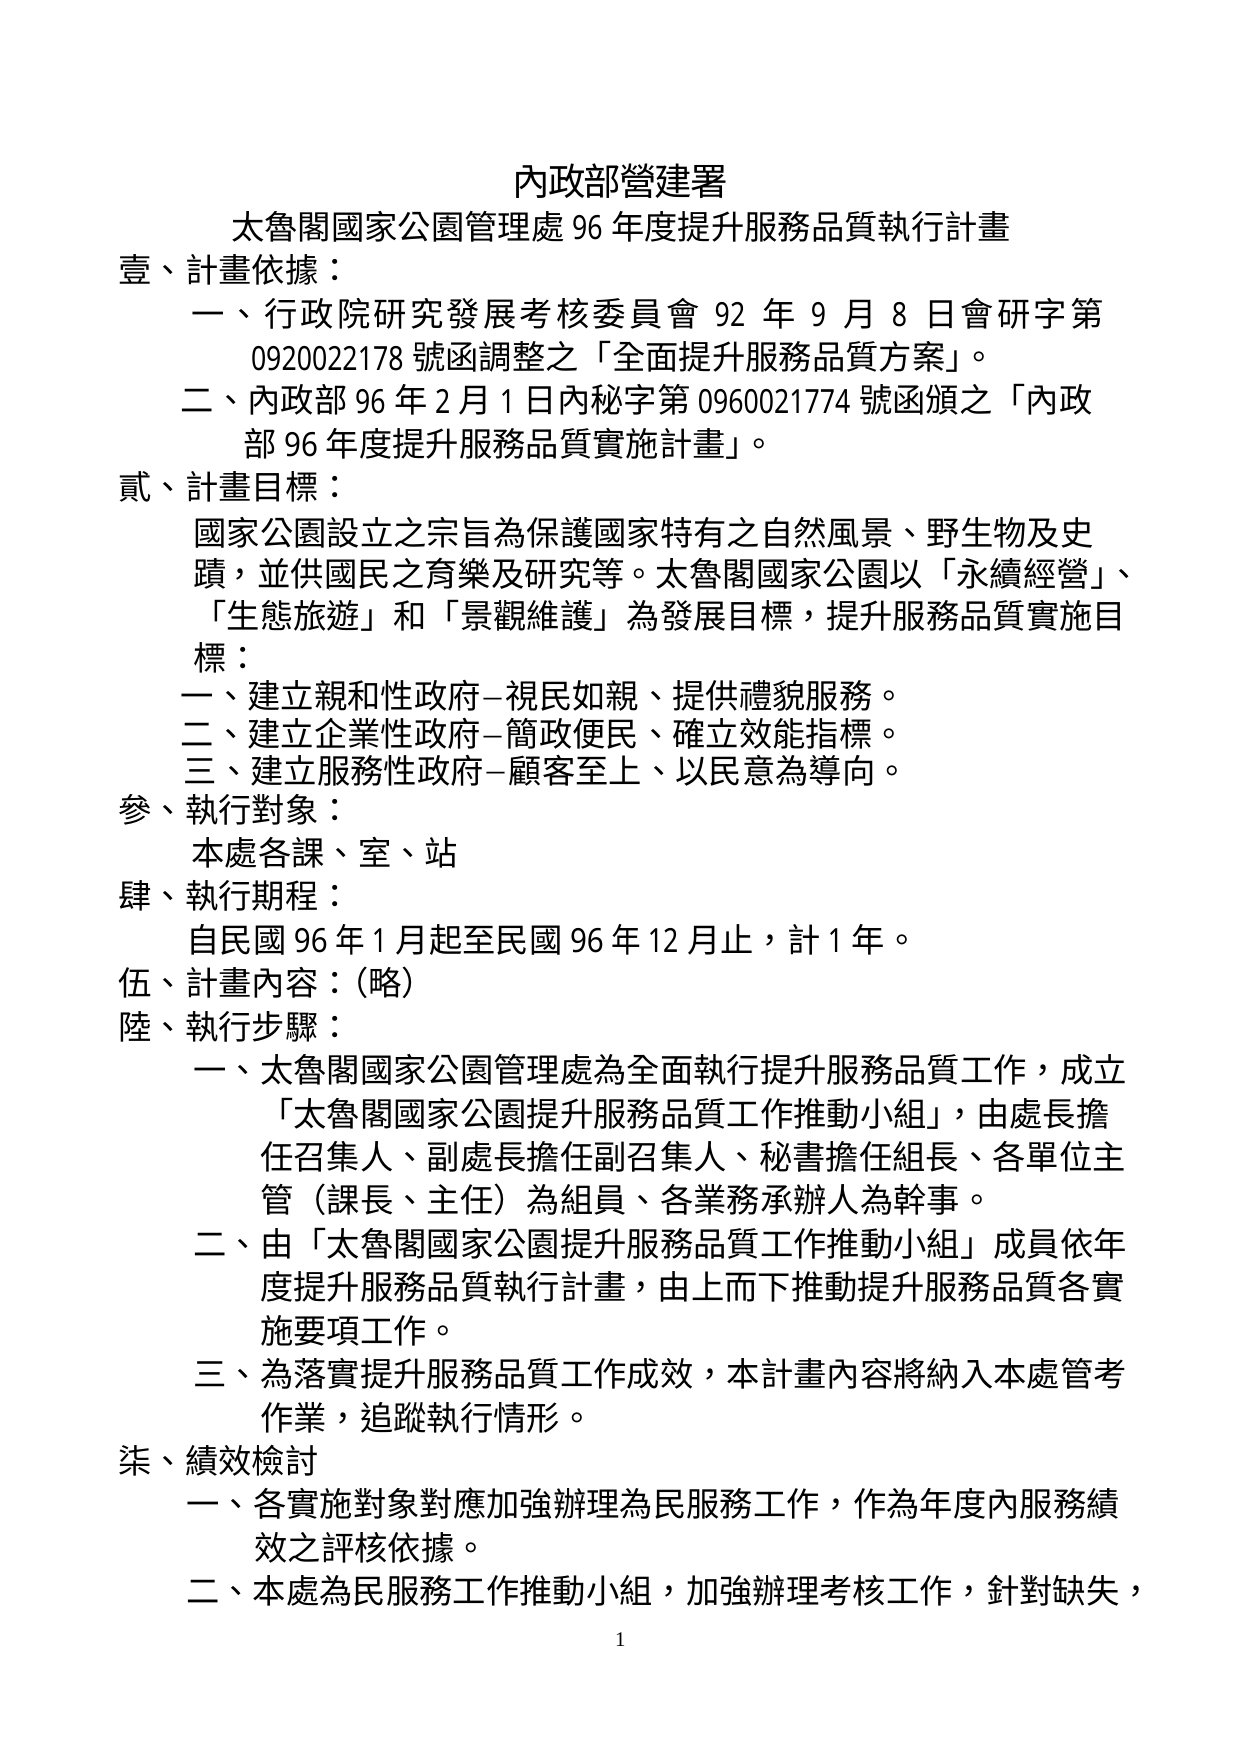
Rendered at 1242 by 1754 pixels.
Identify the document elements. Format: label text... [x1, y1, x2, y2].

text 部 96 年度提升服務品質實施計畫」。 [243, 430, 1144, 473]
text 度提升服務品質執行計畫，由上而下推動提升服務品質各實 [260, 1273, 1144, 1317]
text 0920022178 號函調整之「全面提升服務品質方案」。 [238, 343, 1008, 387]
text 三、建立服務性政府－顧客至上、以民意為導向。 [184, 761, 1144, 799]
text 管（課長、主任）為組員、各業務承辦人為幹事。 [260, 1187, 1144, 1230]
text 二、本處為民服務工作推動小組，加強辦理考核工作，針對缺失， [186, 1577, 1144, 1621]
text 內政部營建署 [507, 156, 735, 214]
text 肆、執行期程： [118, 883, 1144, 926]
text 一、各實施對象對應加強辦理為民服務工作，作為年度內服務績 [186, 1491, 1144, 1534]
text 標： [193, 646, 1144, 686]
text 壹、計畫依據： [118, 257, 1144, 300]
text 一、建立親和性政府－視民如親、提供禮貌服務。 [181, 686, 1144, 723]
text 貳、計畫目標： [118, 473, 1144, 517]
text 任召集人、副處長擔任副召集人、秘書擔任組長、各單位主 [260, 1143, 1144, 1187]
text 「太魯閣國家公園提升服務品質工作推動小組」，由處長擔 [260, 1100, 1144, 1143]
text 二、建立企業性政府－簡政便民、確立效能指標。 [181, 723, 1144, 761]
text 「生態旅遊」和「景觀維護」為發展目標，提升服務品質實施目 [193, 604, 1144, 646]
text 一、太魯閣國家公園管理處為全面執行提升服務品質工作，成立 [193, 1057, 1144, 1100]
text 效之評核依據。 [254, 1534, 1144, 1577]
text 柒、績效檢討 [118, 1447, 1144, 1491]
text 二、內政部 96 年 2 月 1 日內秘字第 0960021774 號函頒之「內政 [181, 387, 1144, 430]
text 施要項工作。 [260, 1317, 1144, 1360]
text 三、為落實提升服務品質工作成效，本計畫內容將納入本處管考 [193, 1360, 1144, 1404]
text 二、由「太魯閣國家公園提升服務品質工作推動小組」成員依年 [193, 1230, 1144, 1273]
text 本處各課、室、站 [191, 839, 1144, 883]
text 作業，追蹤執行情形。 [260, 1404, 1144, 1447]
text 太魯閣國家公園管理處 96 年度提升服務品質執行計畫 [223, 214, 1018, 257]
text 自民國 96 年 1 月起至民國 96 年 12 月止，計 1 年。 [186, 926, 1144, 970]
text 參、執行對象： [118, 799, 1144, 839]
text 國家公園設立之宗旨為保護國家特有之自然風景、野生物及史 [193, 517, 1144, 562]
text 蹟，並供國民之育樂及研究等。太魯閣國家公園以「永續經營」、 [193, 562, 1144, 604]
text 伍、計畫內容：（略） [118, 970, 1144, 1013]
text 陸、執行步驟： [118, 1013, 1144, 1057]
text 一、行政院研究發展考核委員會 92 年 9 月 8 日會研字第 [176, 300, 1131, 343]
